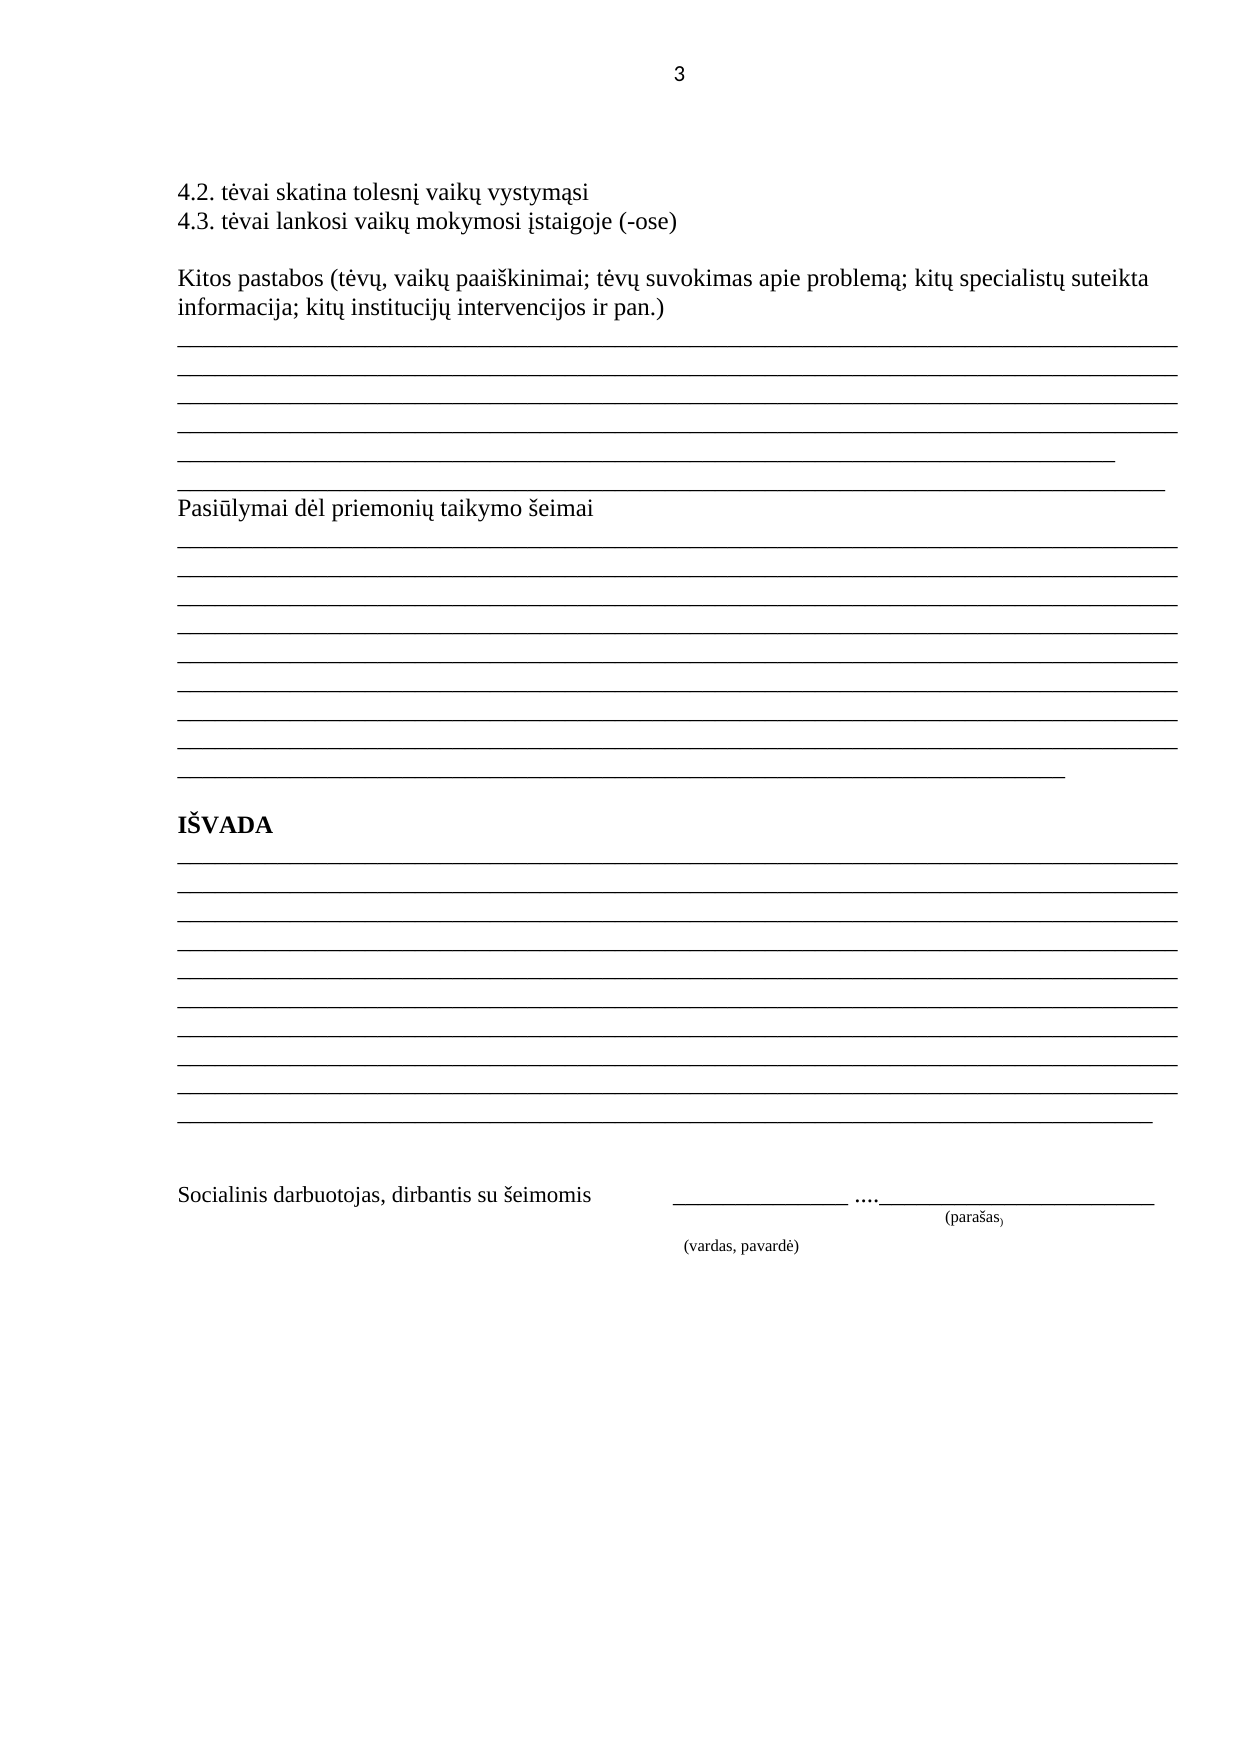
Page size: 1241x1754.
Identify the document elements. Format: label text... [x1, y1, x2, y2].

text ________________________________________________________________________________ [177, 982, 1181, 1011]
text ___________________________________________________________________________ [177, 436, 1181, 465]
text ________________________________________________________________________________ [177, 867, 1181, 896]
text Pasiūlymai dėl priemonių taikymo šeimai ________________________________________________________________________________ [177, 493, 1181, 551]
text ________________________________________________________________________________ [177, 925, 1181, 953]
text ________________________________________________________________________________ [177, 580, 1181, 608]
text IŠVADA [177, 810, 1181, 838]
text ________________________________________________________________________________ [177, 378, 1181, 407]
text ________________________________________________________________________________ [177, 953, 1181, 982]
text ________________________________________________________________________________ [177, 637, 1181, 666]
text ________________________________________________________________________________ [177, 838, 1181, 867]
text 4.2. tėvai skatina tolesnį vaikų vystymąsi [177, 177, 1181, 206]
text ________________________________________________________________________________________________________________________________________________________________ [177, 1011, 1181, 1068]
text ______________________________________________________________________________________________________________________________________________________________ [177, 1068, 1181, 1126]
text _______________________________________________________________________________ [177, 465, 1181, 493]
text ________________________________________________________________________________ [177, 350, 1181, 378]
text ________________________________________________________________________________ [177, 551, 1181, 580]
text (parašas) [177, 1207, 1181, 1236]
text Socialinis darbuotojas, dirbantis su šeimomis ______________ ....______________________ [177, 1179, 1181, 1207]
text ________________________________________________________________________________ [177, 407, 1181, 436]
text Kitos pastabos (tėvų, vaikų paaiškinimai; tėvų suvokimas apie problemą; kitų specialistų suteikta informacija; kitų institucijų intervencijos ir pan.) ________________________________________________________________________________ [177, 263, 1181, 350]
text ________________________________________________________________________________ [177, 608, 1181, 637]
text (vardas, pavardė) [177, 1236, 1181, 1255]
text ________________________________________________________________________________ [177, 695, 1181, 723]
text ________________________________________________________________________________ [177, 723, 1181, 752]
text ________________________________________________________________________________ [177, 666, 1181, 695]
text ________________________________________________________________________________ [177, 896, 1181, 925]
text 4.3. tėvai lankosi vaikų mokymosi įstaigoje (-ose) [177, 206, 1181, 235]
text _______________________________________________________________________ [177, 752, 1181, 781]
